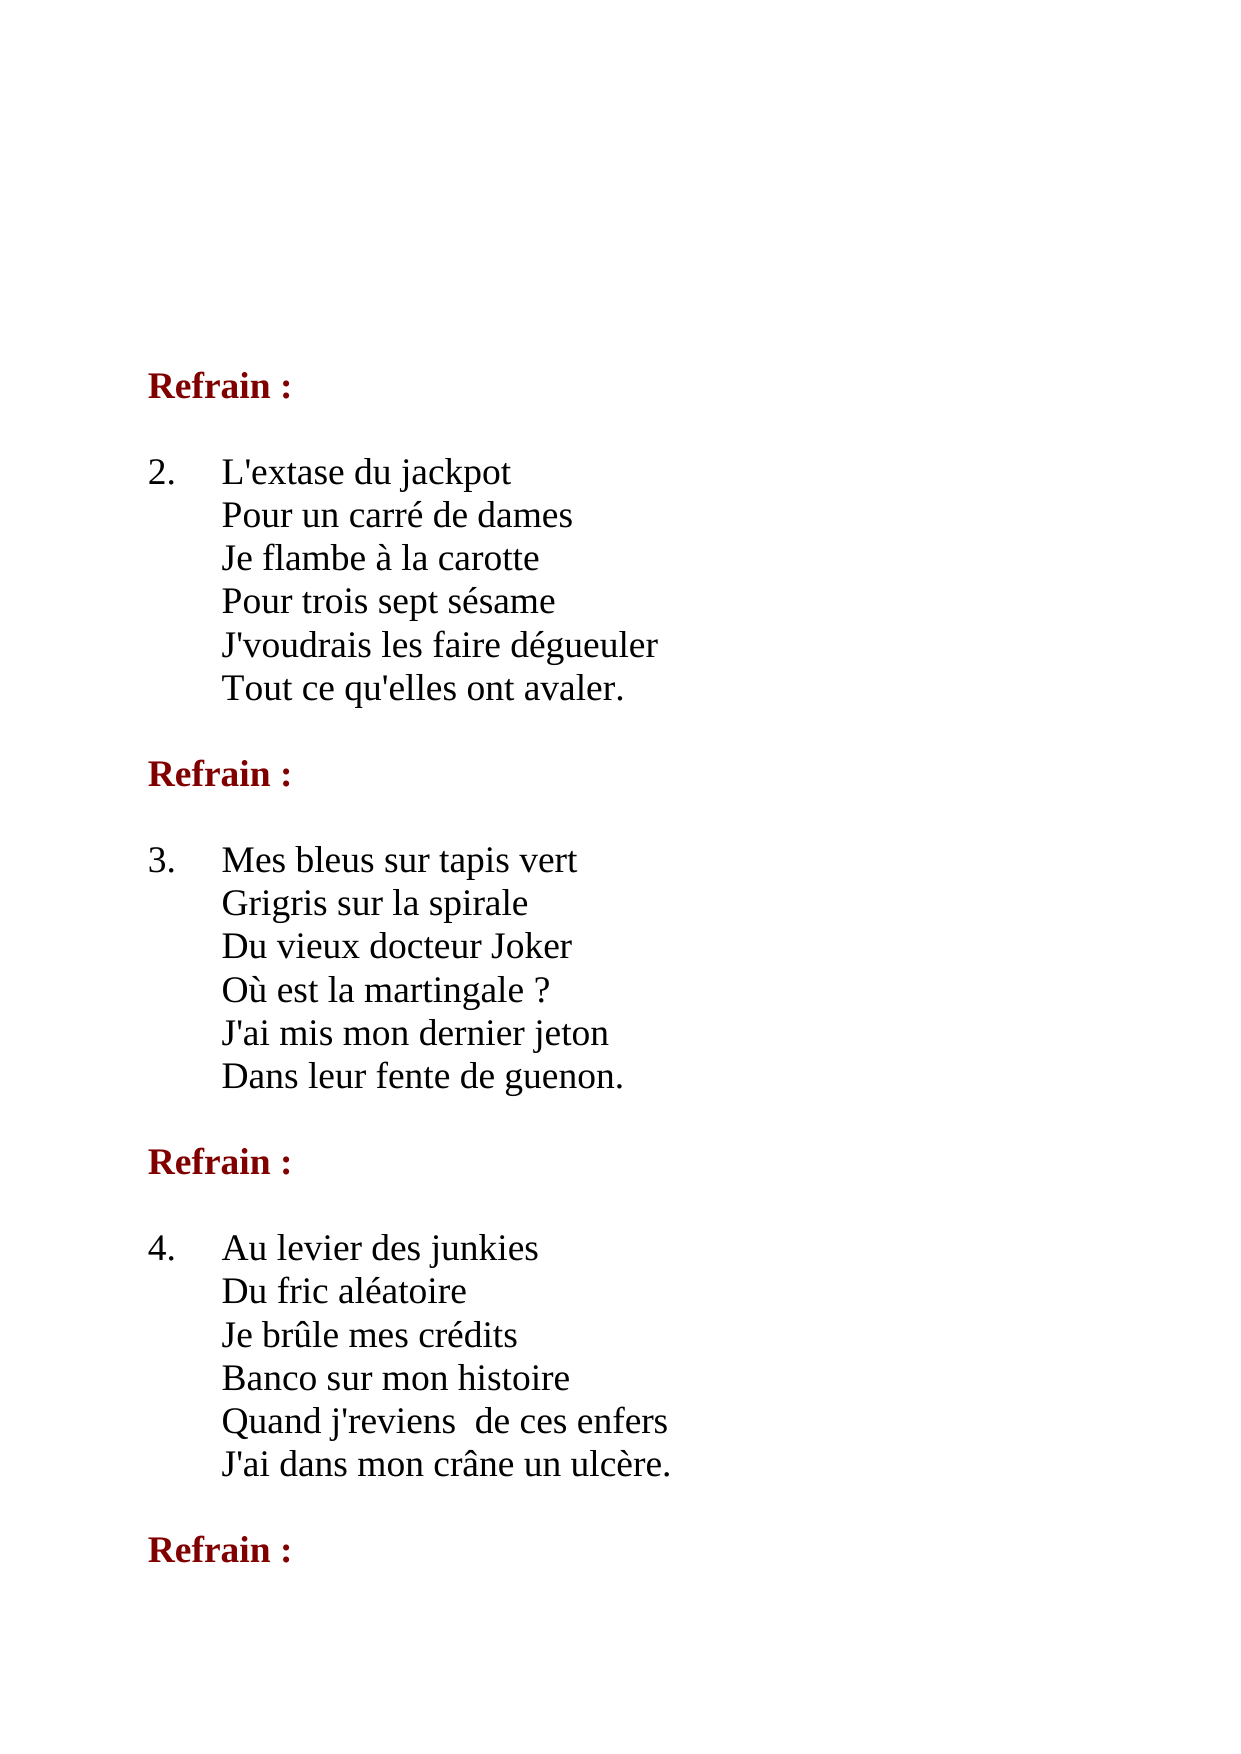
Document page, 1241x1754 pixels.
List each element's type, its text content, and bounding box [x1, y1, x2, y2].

text Quand j'reviens de ces enfers J'ai dans mon crâne un ulcère. [148, 1398, 1093, 1484]
text Refrain : [148, 708, 1093, 794]
text Du vieux docteur Joker [148, 924, 1093, 967]
text 3. Mes bleus sur tapis vert [148, 794, 1093, 881]
text 4. Au levier des junkies Du fric aléatoire Je brûle mes crédits [148, 1226, 1093, 1355]
text 2. L'extase du jackpot [148, 449, 1093, 493]
text Grigris sur la spirale [148, 881, 1093, 924]
text J'ai mis mon dernier jeton Dans leur fente de guenon. [148, 1010, 1093, 1096]
text Pour un carré de dames Je flambe à la carotte [148, 493, 1093, 579]
text Refrain : [148, 1139, 1093, 1183]
text Refrain : [148, 1528, 1093, 1571]
text Où est la martingale ? [148, 967, 1093, 1010]
text Pour trois sept sésame [148, 579, 1093, 622]
text Refrain : [148, 363, 1093, 406]
text J'voudrais les faire dégueuler Tout ce qu'elles ont avaler. [148, 622, 1093, 708]
text Banco sur mon histoire [148, 1355, 1093, 1398]
